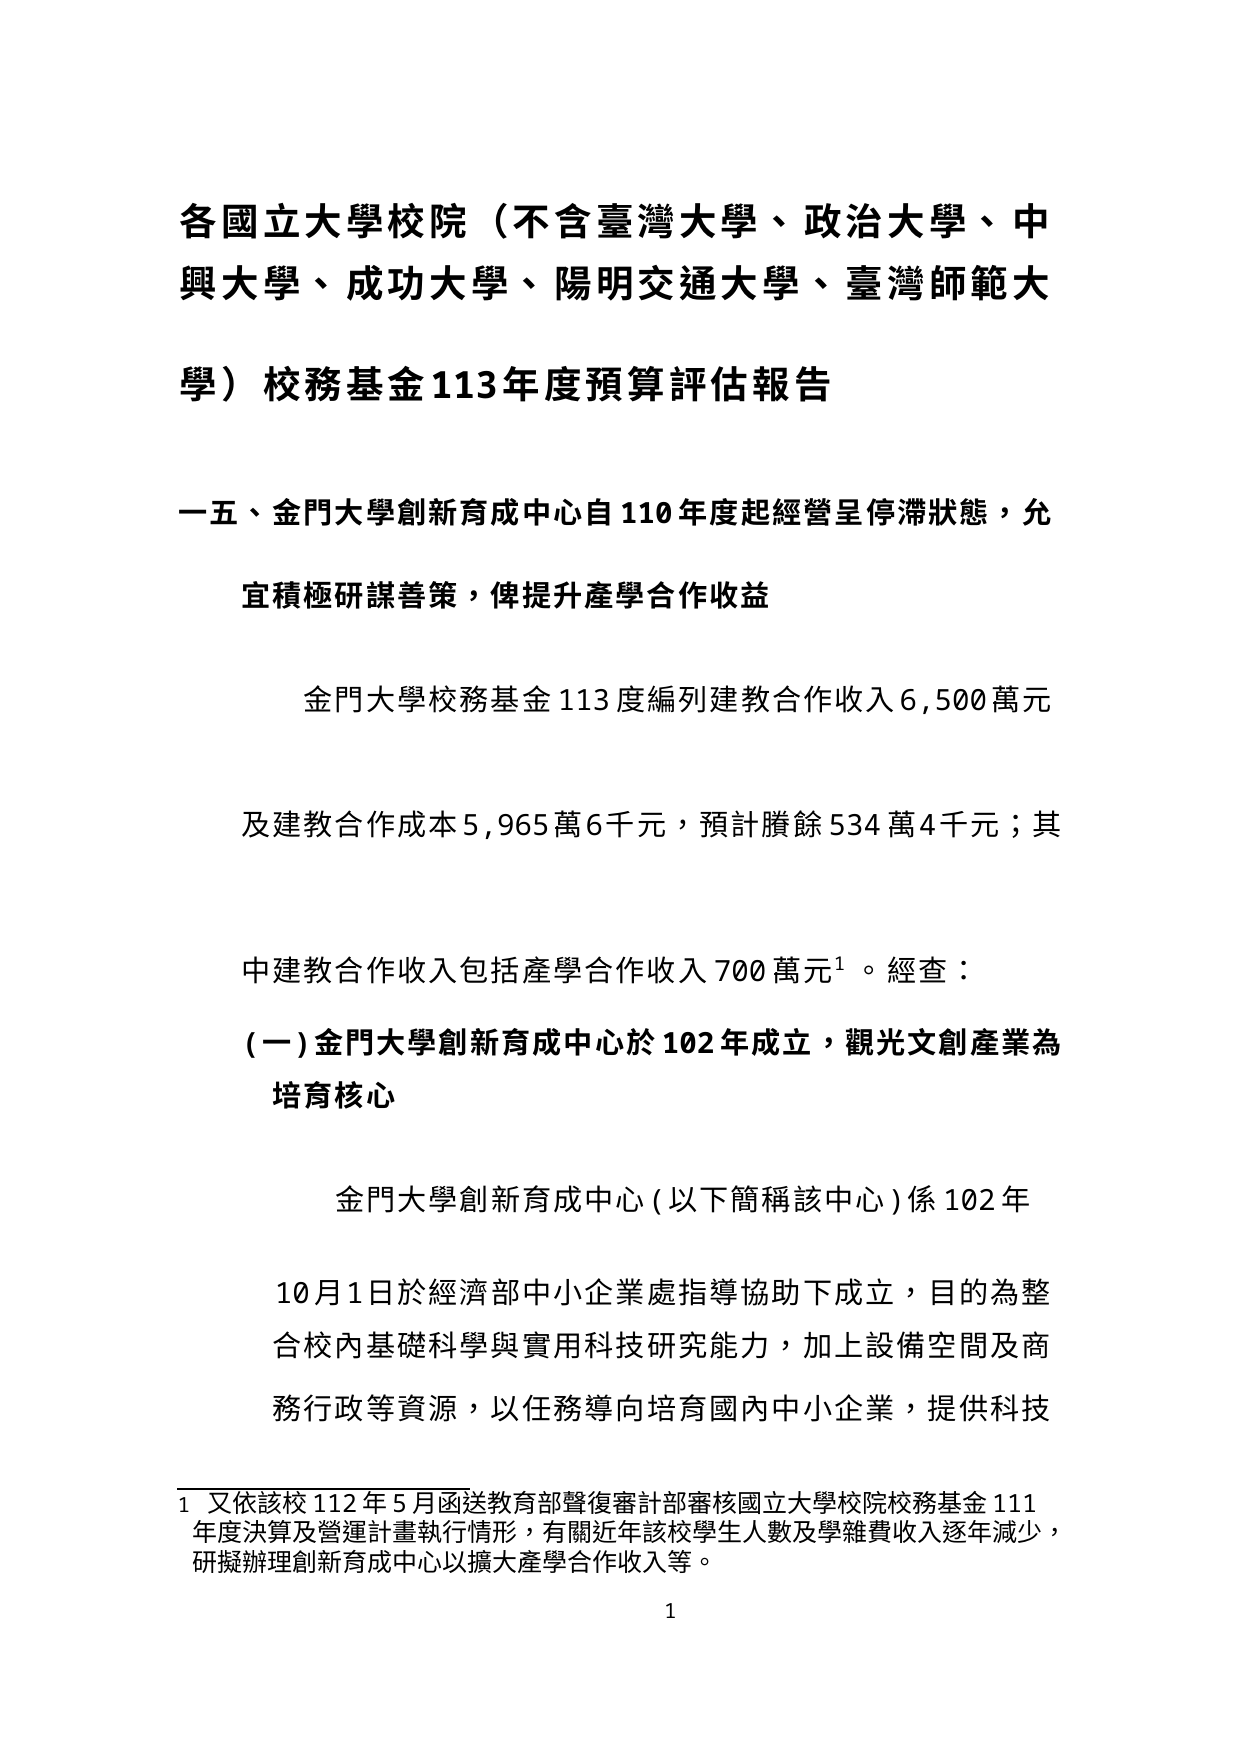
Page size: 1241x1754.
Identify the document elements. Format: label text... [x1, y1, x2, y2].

text 一五、金門大學創新育成中心自110年度起經營呈停滯狀態，允宜積極研謀善策，俾提升產學合作收益 [177, 427, 1063, 615]
text 金門大學校務基金113度編列建教合作收入6,500萬元及建教合作成本5,965萬6千元，預計賸餘534萬4千元；其中建教合作收入包括產學合作收入700萬元。經查： [236, 615, 1063, 990]
text 又依該校112年5月函送教育部聲復審計部審核國立大學校院校務基金111年度決算及營運計畫執行情形，有關近年該校學生人數及學雜費收入逐年減少，研擬辦理創新育成中心以擴大產學合作收入等。 [177, 1489, 1063, 1577]
text 各國立大學校院（不含臺灣大學、政治大學、中興大學、成功大學、陽明交通大學、臺灣師範大學）校務基金113年度預算評估報告 [177, 177, 1063, 427]
text (一)金門大學創新育成中心於102年成立，觀光文創產業為培育核心 [236, 990, 1063, 1115]
text 金門大學創新育成中心(以下簡稱該中心)係102年10月1日於經濟部中小企業處指導協助下成立，目的為整合校內基礎科學與實用科技研究能力，加上設備空間及商務行政等資源，以任務導向培育國內中小企業，提供科技 [266, 1115, 1063, 1427]
